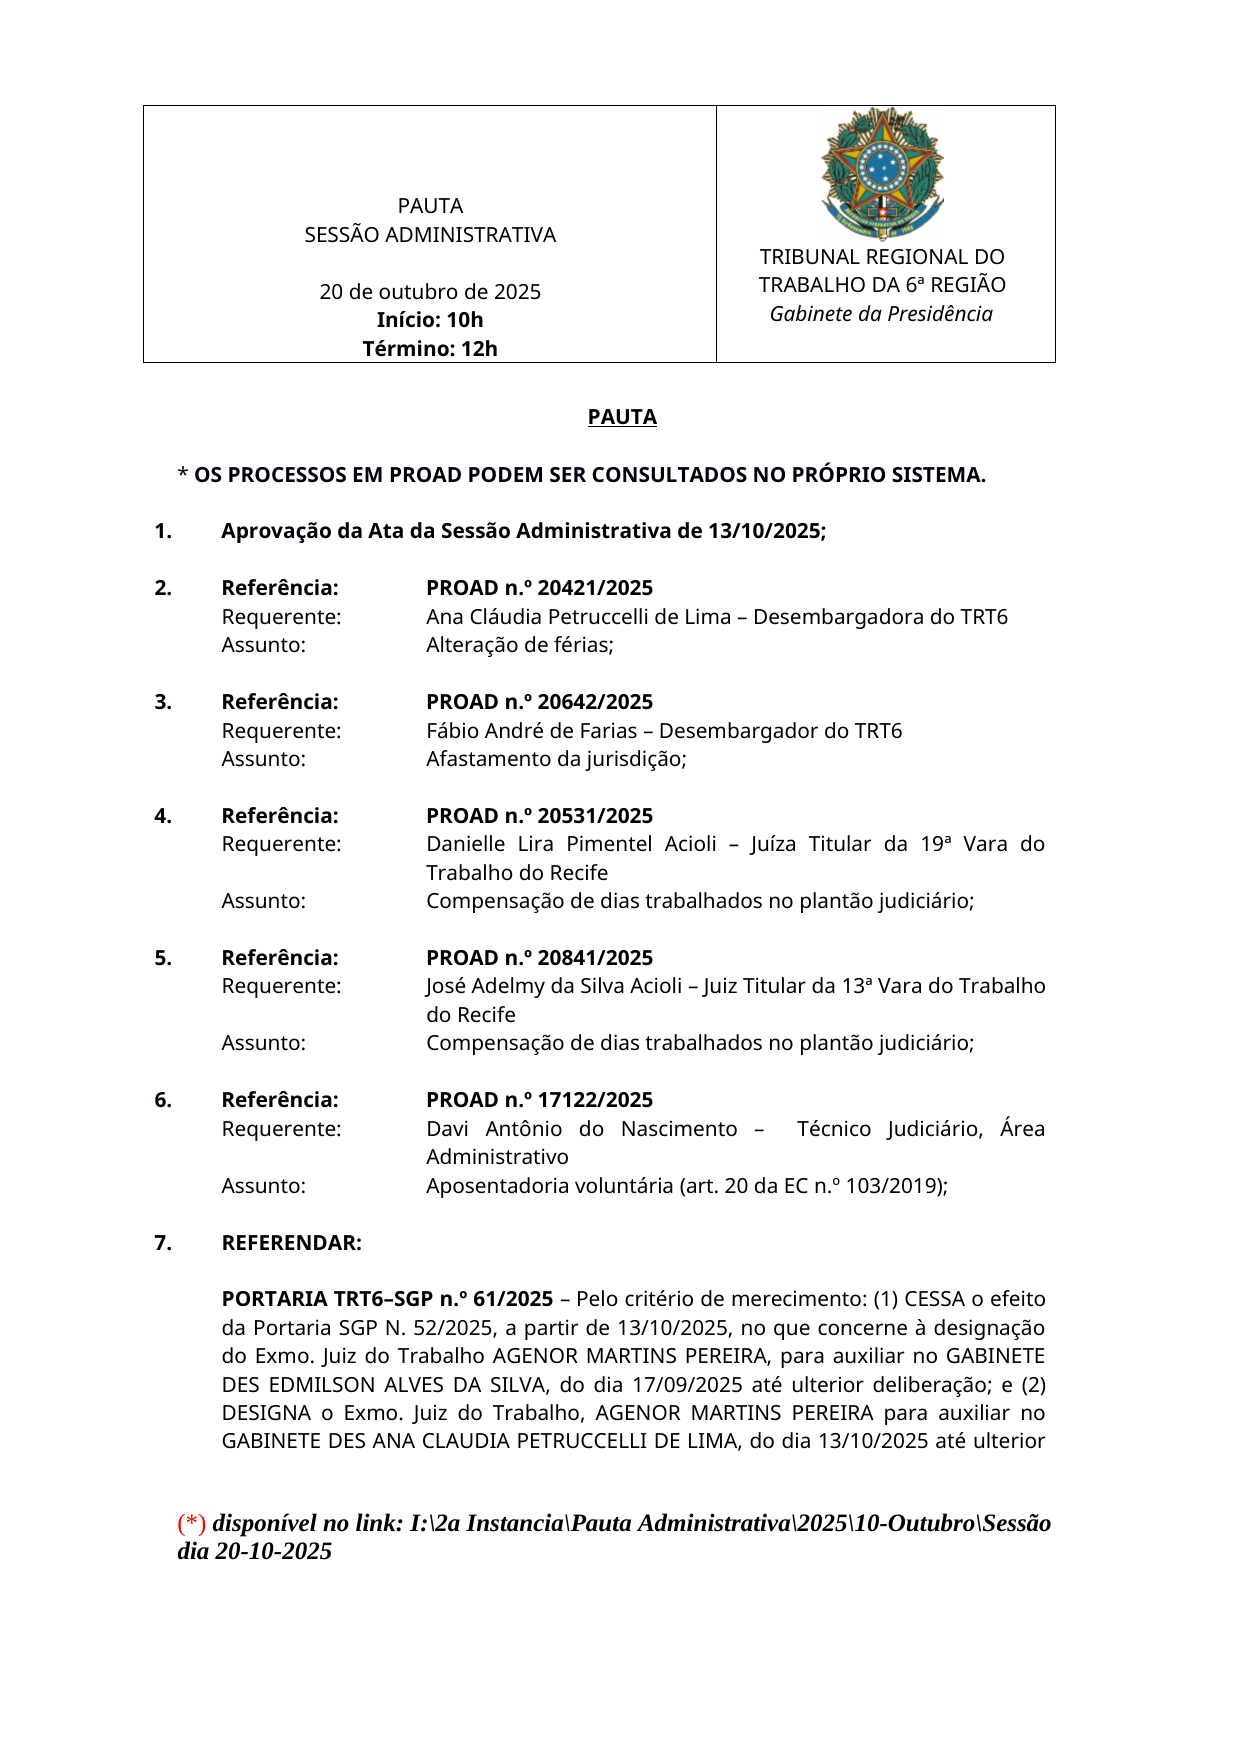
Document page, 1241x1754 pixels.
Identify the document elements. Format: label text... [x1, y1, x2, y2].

table_cell Requerente: [210, 1114, 415, 1171]
table_cell PROAD n.º 17122/2025 [415, 1085, 1058, 1114]
table_cell Davi Antônio do Nascimento – Técnico Judiciário, Área Administrativo [415, 1114, 1058, 1171]
table_cell Referência: [210, 943, 415, 972]
table_cell PROAD n.º 20531/2025 [415, 801, 1058, 829]
table_cell Referência: [210, 687, 415, 716]
table_cell Alteração de férias; [415, 630, 1058, 687]
table_cell Danielle Lira Pimentel Acioli – Juíza Titular da 19ª Vara do Trabalho do Recife [415, 830, 1058, 886]
table_cell Assunto: [210, 630, 415, 687]
table_cell Assunto: [210, 744, 415, 801]
table_cell 3. [143, 687, 210, 801]
table_header 1. [143, 517, 210, 573]
table_cell PROAD n.º 20841/2025 [415, 943, 1058, 972]
table_cell PROAD n.º 20642/2025 [415, 687, 1058, 716]
table_cell 2. [143, 574, 210, 687]
table_cell Requerente: [210, 830, 415, 886]
table_cell Compensação de dias trabalhados no plantão judiciário; [415, 886, 1058, 943]
table_cell Aposentadoria voluntária (art. 20 da EC n.º 103/2019); [415, 1171, 1058, 1228]
list PAUTA [177, 397, 1067, 431]
table_cell 5. [143, 943, 210, 1085]
table_cell Compensação de dias trabalhados no plantão judiciário; [415, 1029, 1058, 1085]
table_cell 6. [143, 1085, 210, 1228]
table_header TRIBUNAL REGIONAL DO TRABALHO DA 6ª REGIÃO Gabinete da Presidência [717, 106, 1055, 362]
table_header PAUTA SESSÃO ADMINISTRATIVA 20 de outubro de 2025 Início: 10h Término: 12h [144, 106, 716, 362]
table_cell Ana Cláudia Petruccelli de Lima – Desembargadora do TRT6 [415, 602, 1058, 630]
table_cell Requerente: [210, 716, 415, 744]
table_cell Assunto: [210, 1029, 415, 1085]
table_cell Fábio André de Farias – Desembargador do TRT6 [415, 716, 1058, 744]
table_header Aprovação da Ata da Sessão Administrativa de 13/10/2025; [210, 517, 1058, 573]
table_cell Assunto: [210, 1171, 415, 1228]
table_cell 7. [143, 1228, 210, 1455]
text * OS PROCESSOS EM PROAD PODEM SER CONSULTADOS NO PRÓPRIO SISTEMA. [177, 460, 1152, 488]
table_cell Afastamento da jurisdição; [415, 744, 1058, 801]
table_cell Requerente: [210, 972, 415, 1028]
table_cell PROAD n.º 20421/2025 [415, 574, 1058, 602]
table_cell Referência: [210, 1085, 415, 1114]
table_cell 4. [143, 801, 210, 943]
table_cell REFERENDAR: PORTARIA TRT6–SGP n.º 61/2025 – Pelo critério de merecimento: (1) CESSA o efeito da Portaria SGP N. 52/2025, a partir de 13/10/2025, no que concerne à designação do Exmo. Juiz do Trabalho AGENOR MARTINS PEREIRA, para auxiliar no GABINETE DES EDMILSON ALVES DA SILVA, do dia 17/09/2025 até ulterior deliberação; e (2) DESIGNA o Exmo. Juiz do Trabalho, AGENOR MARTINS PEREIRA para auxiliar no GABINETE DES ANA CLAUDIA PETRUCCELLI DE LIMA, do dia 13/10/2025 até ulterior [210, 1228, 1058, 1455]
table_cell Assunto: [210, 886, 415, 943]
table_cell Referência: [210, 801, 415, 829]
table_cell José Adelmy da Silva Acioli – Juiz Titular da 13ª Vara do Trabalho do Recife [415, 972, 1058, 1028]
table_cell Requerente: [210, 602, 415, 630]
table_cell Referência: [210, 574, 415, 602]
